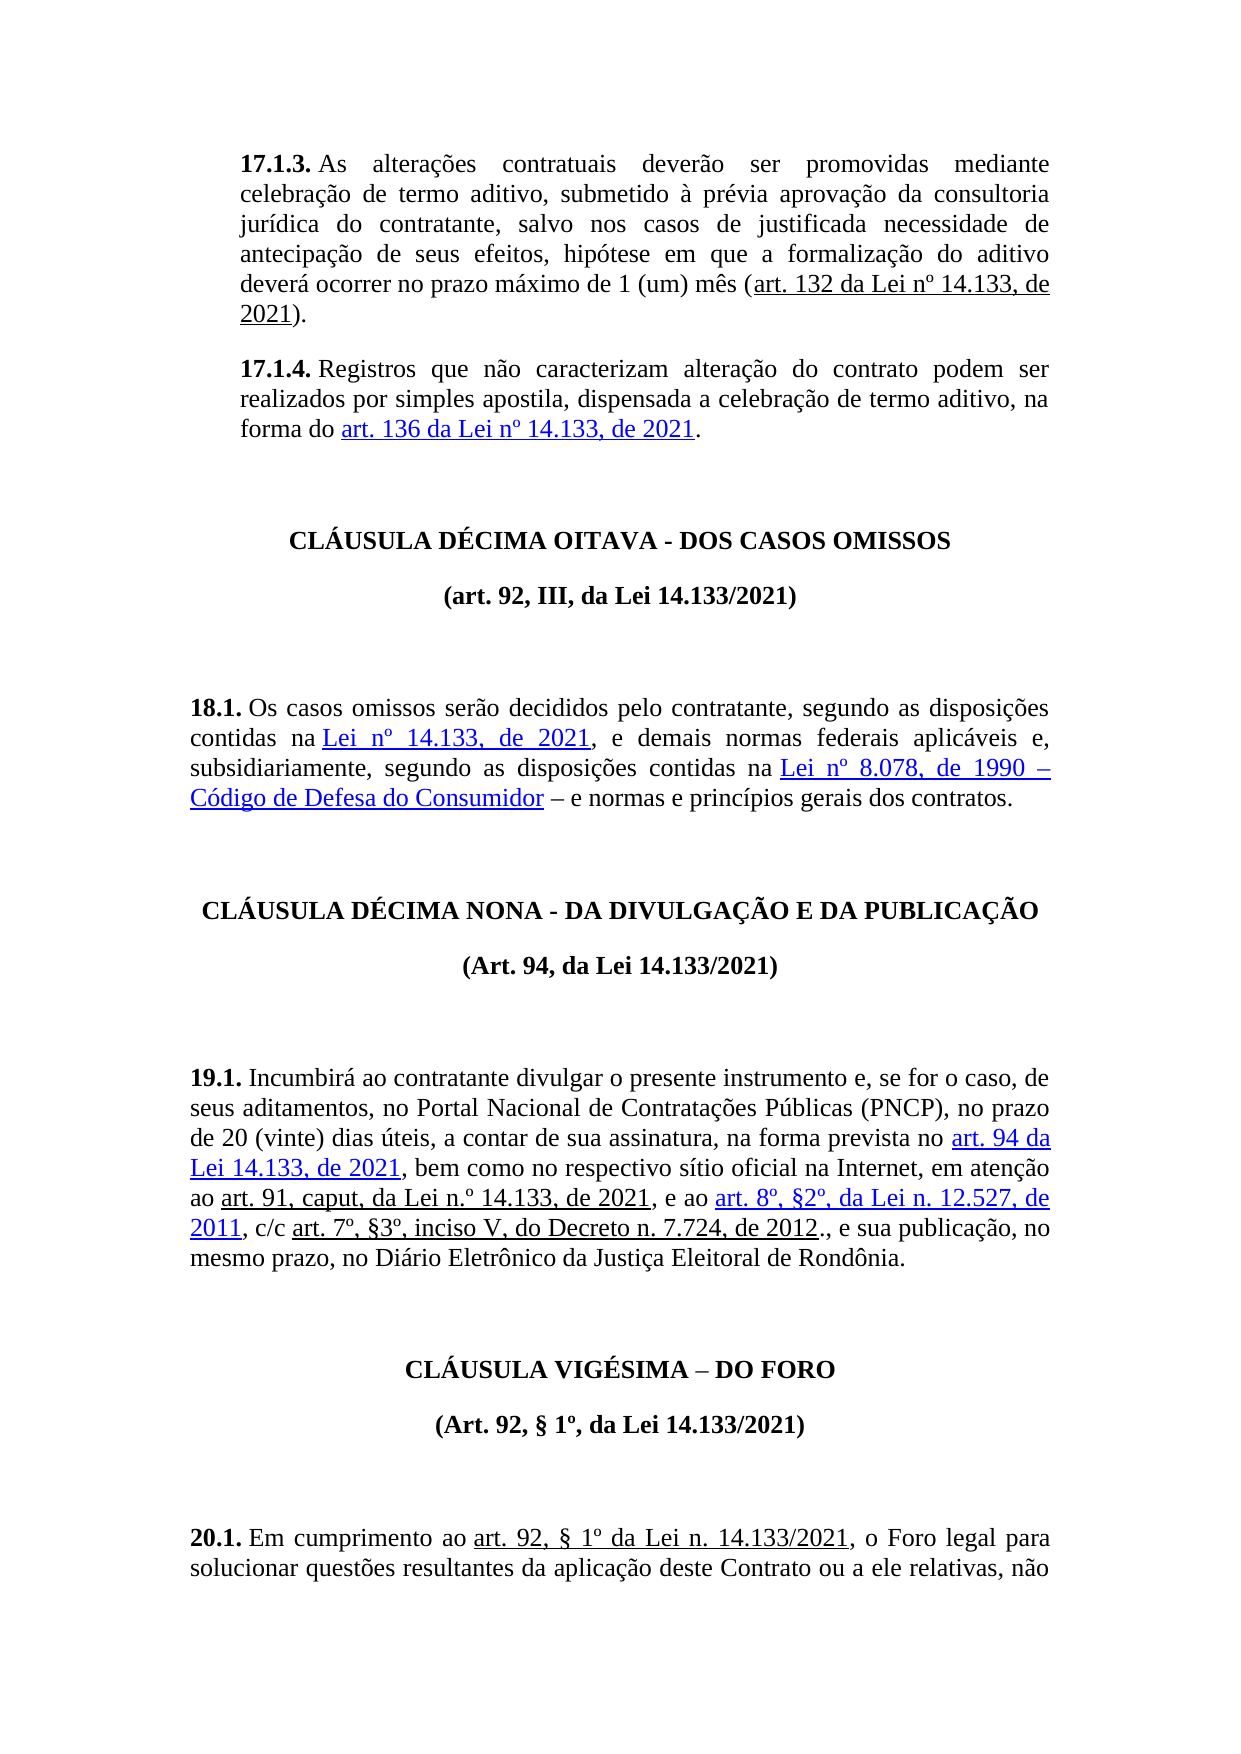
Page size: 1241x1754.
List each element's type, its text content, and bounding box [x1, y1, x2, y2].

text (Art. 94, da Lei 14.133/2021) [190, 950, 1051, 980]
text (art. 92, III, da Lei 14.133/2021) [190, 580, 1051, 610]
text (Art. 92, § 1º, da Lei 14.133/2021) [190, 1409, 1051, 1439]
text CLÁUSULA DÉCIMA OITAVA - DOS CASOS OMISSOS [190, 525, 1051, 555]
text 19.1. Incumbirá ao contratante divulgar o presente instrumento e, se for o caso, de seus aditamentos, no Portal Nacional de Contratações Públicas (PNCP), no prazo de 20 (vinte) dias úteis, a contar de sua assinatura, na forma prevista no art. 94 da Lei 14.133, de 2021, bem como no respectivo sítio oficial na Internet, em atenção ao art. 91, caput, da Lei n.º 14.133, de 2021, e ao art. 8º, §2º, da Lei n. 12.527, de 2011, c/c art. 7º, §3º, inciso V, do Decreto n. 7.724, de 2012., e sua publicação, no mesmo prazo, no Diário Eletrônico da Justiça Eleitoral de Rondônia. [190, 1062, 1051, 1272]
text 17.1.3. As alterações contratuais deverão ser promovidas mediante celebração de termo aditivo, submetido à prévia aprovação da consultoria jurídica do contratante, salvo nos casos de justificada necessidade de antecipação de seus efeitos, hipótese em que a formalização do aditivo deverá ocorrer no prazo máximo de 1 (um) mês (art. 132 da Lei nº 14.133, de 2021). [240, 148, 1051, 328]
text 20.1. Em cumprimento ao art. 92, § 1º da Lei n. 14.133/2021, o Foro legal para solucionar questões resultantes da aplicação deste Contrato ou a ele relativas, não [190, 1522, 1051, 1582]
text 17.1.4. Registros que não caracterizam alteração do contrato podem ser realizados por simples apostila, dispensada a celebração de termo aditivo, na forma do art. 136 da Lei nº 14.133, de 2021. [240, 353, 1051, 443]
text CLÁUSULA DÉCIMA NONA - DA DIVULGAÇÃO E DA PUBLICAÇÃO [190, 895, 1051, 925]
text 18.1. Os casos omissos serão decididos pelo contratante, segundo as disposições contidas na Lei nº 14.133, de 2021, e demais normas federais aplicáveis e, subsidiariamente, segundo as disposições contidas na Lei nº 8.078, de 1990 – Código de Defesa do Consumidor – e normas e princípios gerais dos contratos. [190, 692, 1051, 812]
text CLÁUSULA VIGÉSIMA – DO FORO [190, 1354, 1051, 1384]
